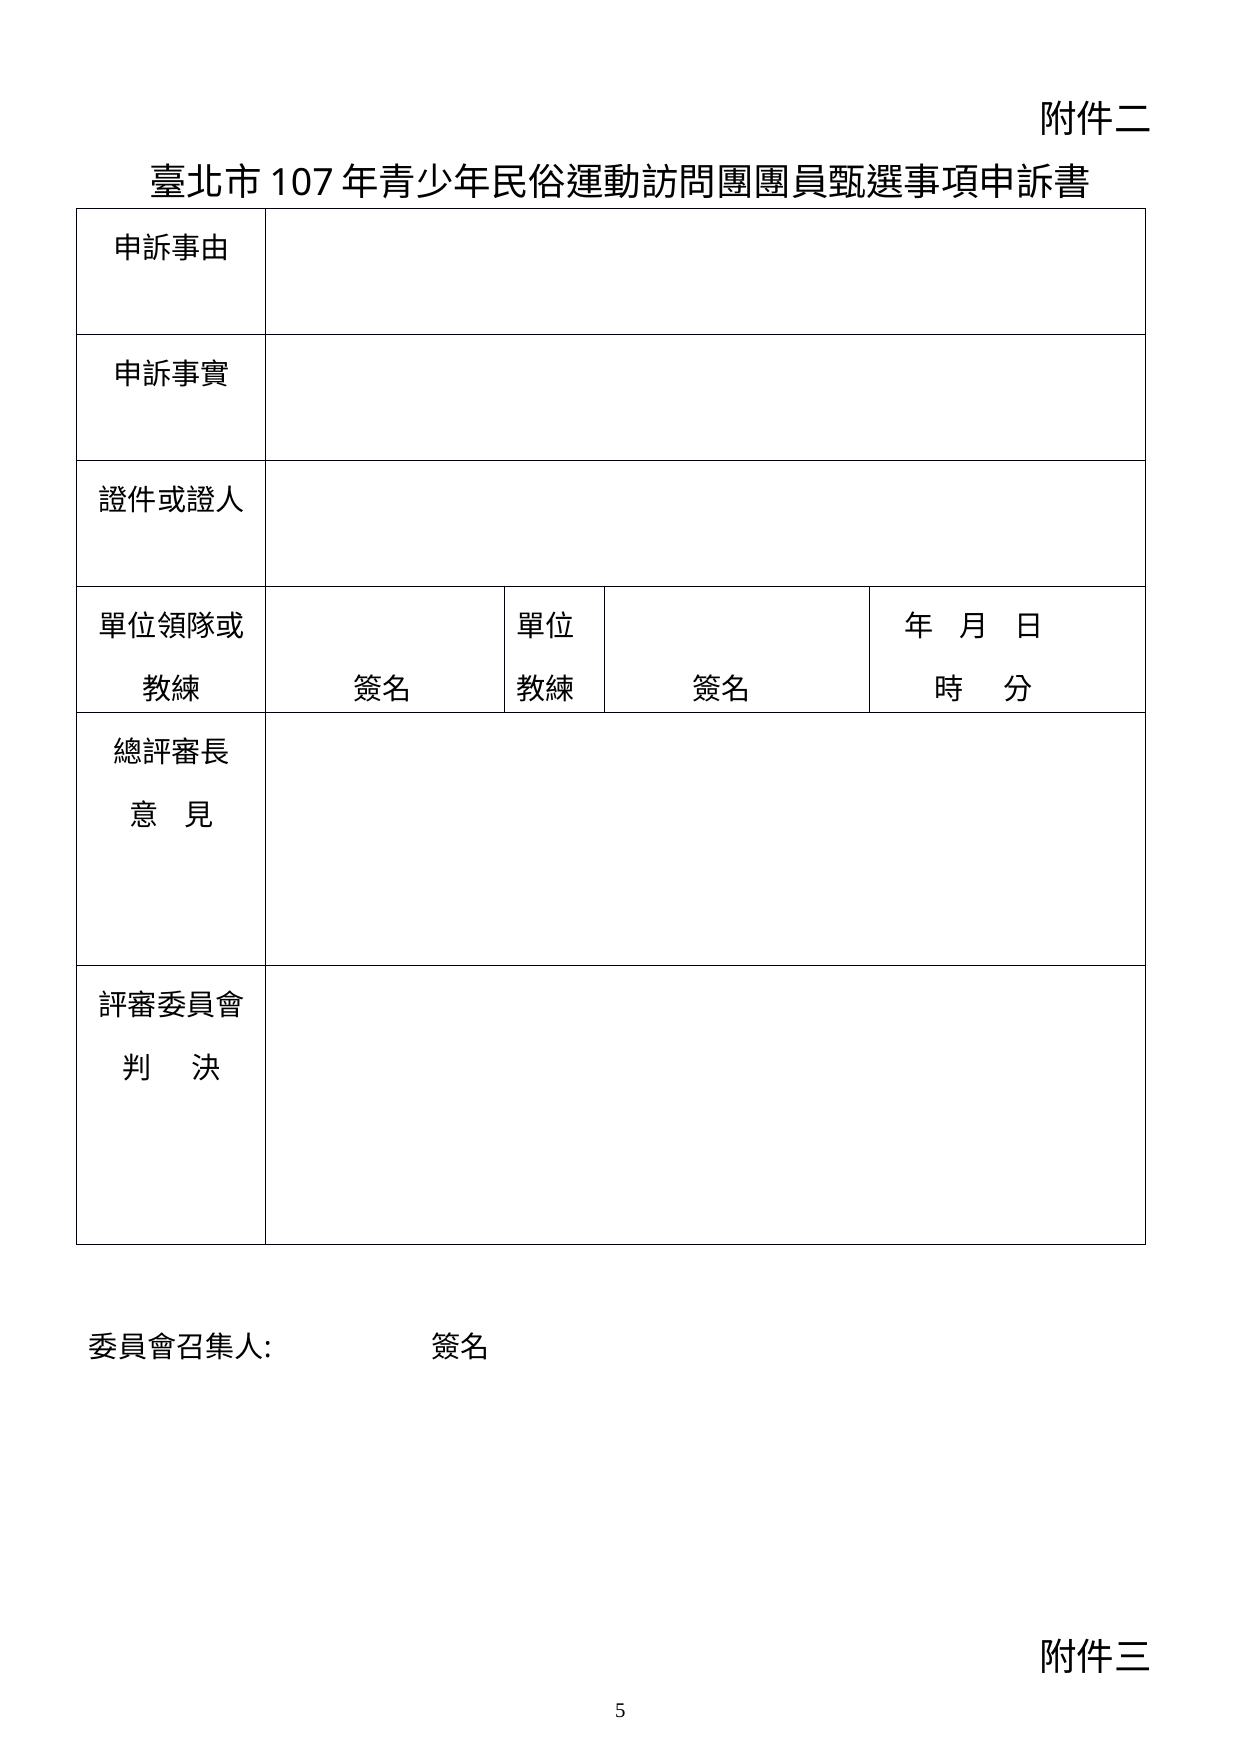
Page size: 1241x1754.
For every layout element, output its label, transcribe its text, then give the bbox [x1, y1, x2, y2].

table_header [266, 209, 1145, 334]
table_cell 申訴事實 [77, 335, 265, 460]
table_cell [266, 461, 1145, 586]
text 附件三 [89, 1620, 1152, 1682]
text 臺北市107年青少年民俗運動訪問團團員甄選事項申訴書 [89, 145, 1152, 208]
table_cell 簽名 [605, 587, 869, 712]
table_cell [266, 713, 1145, 965]
table_cell 證件或證人 [77, 461, 265, 586]
table_cell 簽名 [266, 587, 504, 712]
table_cell [266, 335, 1145, 460]
table_cell 年 月 日 時 分 [870, 587, 1145, 712]
table_cell [266, 966, 1145, 1244]
table_cell 總評審長 意 見 [77, 713, 265, 965]
text 委員會召集人: 簽名 [89, 1307, 1152, 1370]
table_header 申訴事由 [77, 209, 265, 334]
table_cell 單位領隊或教練 [77, 587, 265, 712]
table_cell 單位 教練 [505, 587, 604, 712]
table_cell 評審委員會判 決 [77, 966, 265, 1244]
text 附件二 [89, 83, 1152, 145]
